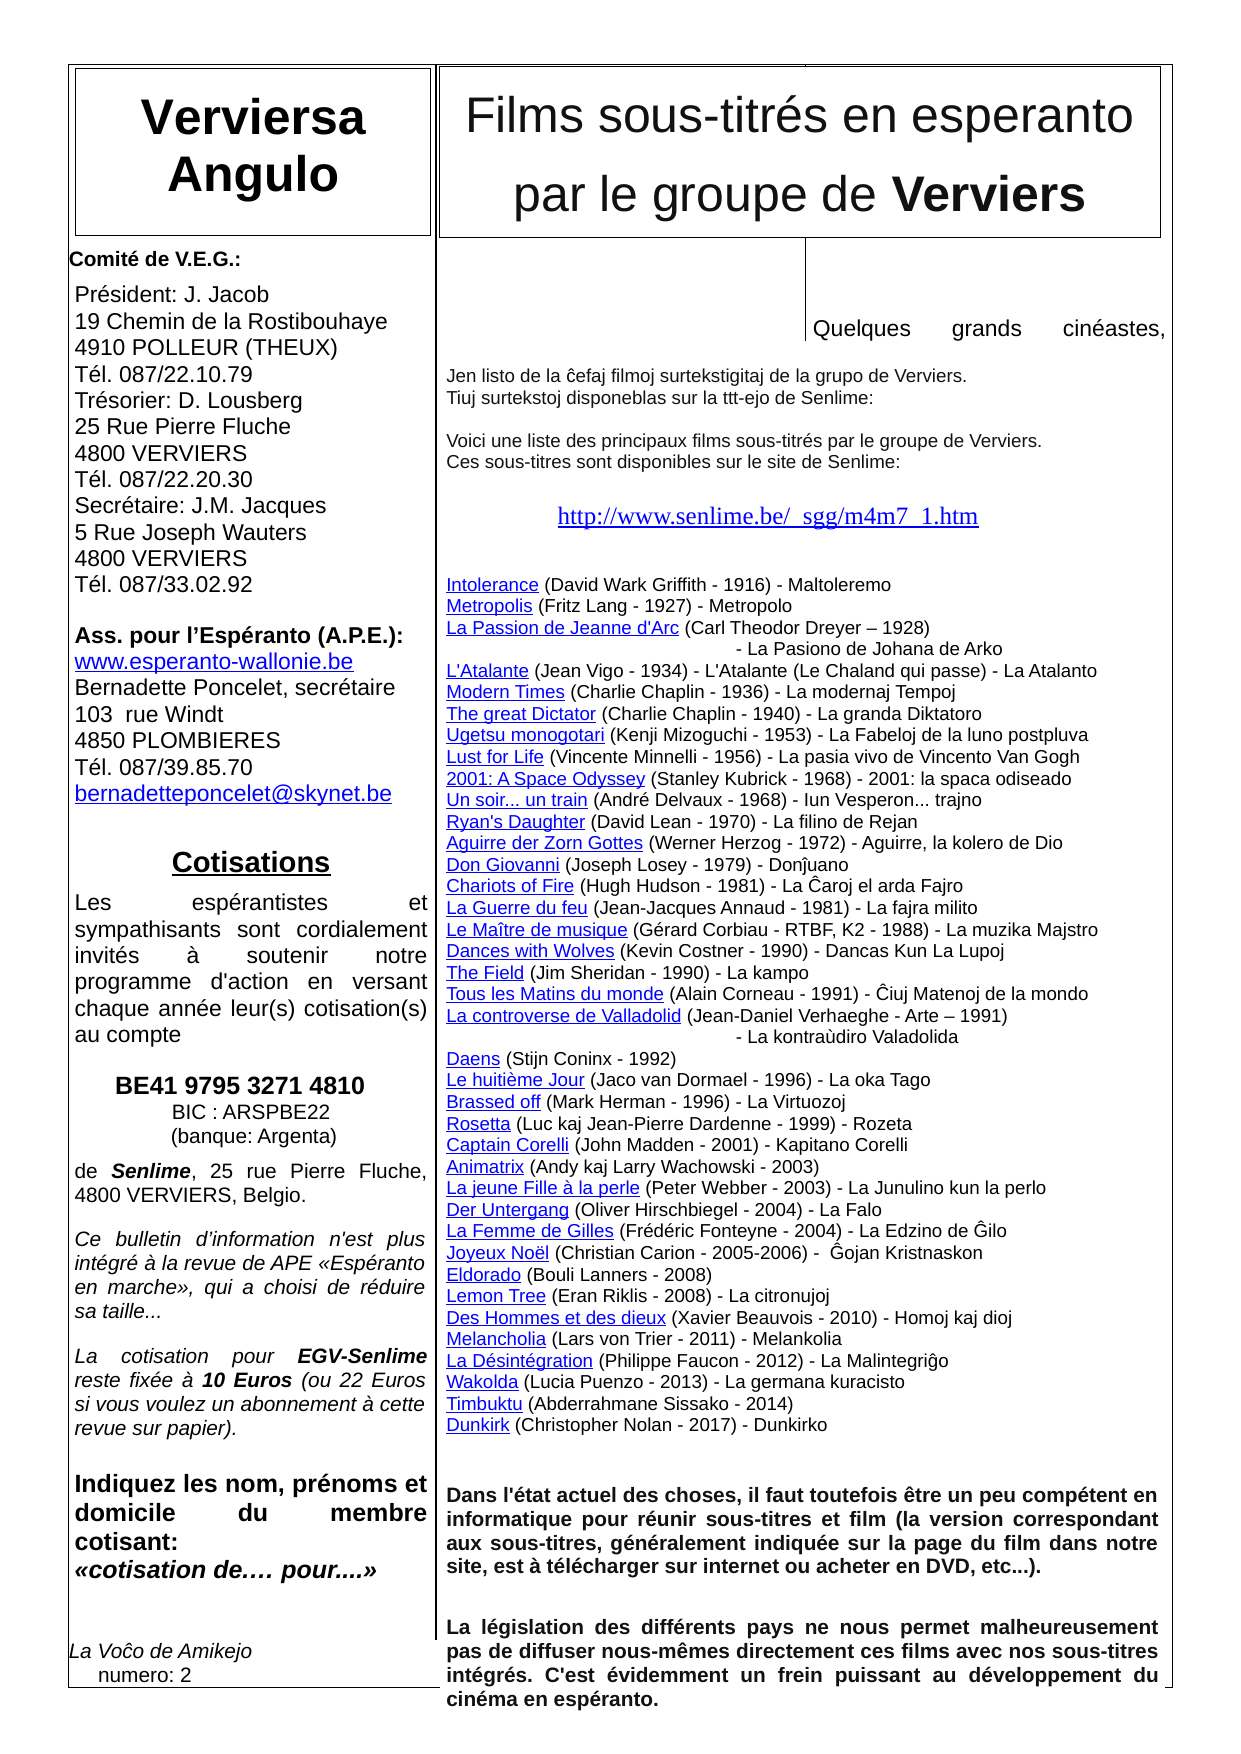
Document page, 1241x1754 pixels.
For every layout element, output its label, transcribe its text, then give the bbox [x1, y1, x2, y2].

text Daens (Stijn Coninx - 1992) [446, 1048, 1159, 1069]
text Trésorier: D. Lousberg 25 Rue Pierre Fluche 4800 VERVIERS Tél. 087/22.20.30 [74, 387, 427, 492]
text Les espérantistes et sympathisants sont cordialement invités à soutenir notre programme d'action en versant chaque année leur(s) cotisation(s) au compte [74, 889, 427, 1047]
text Indiquez les nom, prénoms et domicile du membre cotisant: «cotisation de.… pour....» [74, 1469, 427, 1584]
text Melancholia (Lars von Trier - 2011) - Melankolia [446, 1328, 1159, 1349]
text 4850 PLOMBIERES Tél. 087/39.85.70 bernadetteponcelet@skynet.be [74, 727, 427, 806]
text Secrétaire: J.M. Jacques 5 Rue Joseph Wauters 4800 VERVIERS Tél. 087/33.02.92 [74, 492, 427, 598]
text Jen listo de la ĉefaj filmoj surtekstigitaj de la grupo de Verviers. Tiuj surtekstoj disponeblas sur la ttt-ejo de Senlime: Voici une liste des principaux films sous-titrés par le groupe de Verviers. Ces sous-titres sont disponibles sur le site de Senlime: [446, 341, 1159, 501]
text Intolerance (David Wark Griffith - 1916) - Maltoleremo [446, 530, 1159, 595]
text 103 rue Windt [74, 701, 427, 727]
text Tous les Matins du monde (Alain Corneau - 1991) - Ĉiuj Matenoj de la mondo [446, 983, 1159, 1004]
text Captain Corelli (John Madden - 2001) - Kapitano Corelli [446, 1134, 1159, 1156]
subtitle Films sous-titrés en esperanto [448, 86, 1152, 143]
text La jeune Fille à la perle (Peter Webber - 2003) - La Junulino kun la perlo [446, 1177, 1159, 1199]
text 2001: A Space Odyssey (Stanley Kubrick - 1968) - 2001: la spaca odiseado [446, 767, 1159, 789]
text La Désintégration (Philippe Faucon - 2012) - La Malintegriĝo [446, 1349, 1159, 1371]
text Ce bulletin d’information n'est plus intégré à la revue de APE «Espéranto en marche», qui a choisi de réduire sa taille... [74, 1227, 427, 1323]
text Modern Times (Charlie Chaplin - 1936) - La modernaj Tempoj [446, 681, 1159, 703]
text Timbuktu (Abderrahmane Sissako - 2014) [446, 1393, 1159, 1414]
text La Guerre du feu (Jean-Jacques Annaud - 1981) - La fajra milito [446, 897, 1159, 918]
text The Field (Jim Sheridan - 1990) - La kampo [446, 961, 1159, 983]
text Le huitième Jour (Jaco van Dormael - 1996) - La oka Tago [446, 1069, 1159, 1091]
text Aguirre der Zorn Gottes (Werner Herzog - 1972) - Aguirre, la kolero de Dio [446, 832, 1159, 854]
text Ass. pour l’Espéranto (A.P.E.): www.esperanto-wallonie.be [74, 622, 427, 674]
text La législation des différents pays ne nous permet malheureusement pas de diffuser nous-mêmes directement ces films avec nos sous-titres intégrés. C'est évidemment un frein puissant au développement du cinéma en espéranto. [446, 1615, 1159, 1711]
list http://www.senlime.be/_sgg/m4m7_1.htm [446, 501, 1159, 530]
text Lust for Life (Vincente Minnelli - 1956) - La pasia vivo de Vincento Van Gogh [446, 746, 1159, 767]
text (banque: Argenta) [74, 1124, 427, 1148]
text Ryan's Daughter (David Lean - 1970) - La filino de Rejan [446, 811, 1159, 832]
text Un soir... un train (André Delvaux - 1968) - Iun Vesperon... trajno [446, 789, 1159, 811]
text Lemon Tree (Eran Riklis - 2008) - La citronujoj [446, 1285, 1159, 1306]
text BE41 9795 3271 4810 [74, 1047, 427, 1100]
text La controverse de Valladolid (Jean-Daniel Verhaeghe - Arte – 1991) - La kontraùdiro Valadolida [446, 1004, 1159, 1048]
text L'Atalante (Jean Vigo - 1934) - L'Atalante (Le Chaland qui passe) - La Atalanto [446, 659, 1159, 681]
text de Senlime, 25 rue Pierre Fluche, 4800 VERVIERS, Belgio. [74, 1158, 427, 1206]
text La cotisation pour EGV-Senlime reste fixée à 10 Euros (ou 22 Euros si vous voulez un abonnement à cette revue sur papier). [74, 1344, 427, 1440]
text Bernadette Poncelet, secrétaire [74, 674, 427, 701]
text Brassed off (Mark Herman - 1996) - La Virtuozoj [446, 1091, 1159, 1112]
text par le groupe de Verviers [454, 164, 1146, 221]
text BIC : ARSPBE22 [74, 1100, 427, 1124]
text La Passion de Jeanne d'Arc (Carl Theodor Dreyer – 1928) - La Pasiono de Johana de Arko [446, 616, 1159, 659]
text Verviersa Angulo [90, 87, 416, 202]
text Cotisations [74, 845, 427, 879]
text Comité de V.E.G.: [69, 65, 427, 271]
text Le Maître de musique (Gérard Corbiau - RTBF, K2 - 1988) - La muzika Majstro [446, 918, 1159, 940]
text Don Giovanni (Joseph Losey - 1979) - Donĵuano [446, 854, 1159, 875]
text Dans l'état actuel des choses, il faut toutefois être un peu compétent en informatique pour réunir sous-titres et film (la version correspondant aux sous-titres, généralement indiquée sur la page du film dans notre site, est à télécharger sur internet ou acheter en DVD, etc...). [446, 1482, 1159, 1602]
text Quelques grands cinéastes, [813, 288, 1166, 341]
text La Femme de Gilles (Frédéric Fonteyne - 2004) - La Edzino de Ĝilo [446, 1220, 1159, 1242]
text Der Untergang (Oliver Hirschbiegel - 2004) - La Falo [446, 1199, 1159, 1220]
text Joyeux Noël (Christian Carion - 2005-2006) - Ĝojan Kristnaskon [446, 1242, 1159, 1263]
text Dances with Wolves (Kevin Costner - 1990) - Dancas Kun La Lupoj [446, 940, 1159, 961]
text Président: J. Jacob 19 Chemin de la Rostibouhaye 4910 POLLEUR (THEUX) Tél. 087/22.10.79 [74, 281, 427, 387]
text Ugetsu monogotari (Kenji Mizoguchi - 1953) - La Fabeloj de la luno postpluva [446, 724, 1159, 746]
text Des Hommes et des dieux (Xavier Beauvois - 2010) - Homoj kaj dioj [446, 1306, 1159, 1328]
text Eldorado (Bouli Lanners - 2008) [446, 1263, 1159, 1285]
text Animatrix (Andy kaj Larry Wachowski - 2003) [446, 1156, 1159, 1177]
text The great Dictator (Charlie Chaplin - 1940) - La granda Diktatoro [446, 703, 1159, 724]
text Wakolda (Lucia Puenzo - 2013) - La germana kuracisto [446, 1371, 1159, 1393]
text Chariots of Fire (Hugh Hudson - 1981) - La Ĉaroj el arda Fajro [446, 875, 1159, 897]
text Metropolis (Fritz Lang - 1927) - Metropolo [446, 595, 1159, 616]
text Rosetta (Luc kaj Jean-Pierre Dardenne - 1999) - Rozeta [446, 1112, 1159, 1134]
text Dunkirk (Christopher Nolan - 2017) - Dunkirko [446, 1414, 1159, 1436]
